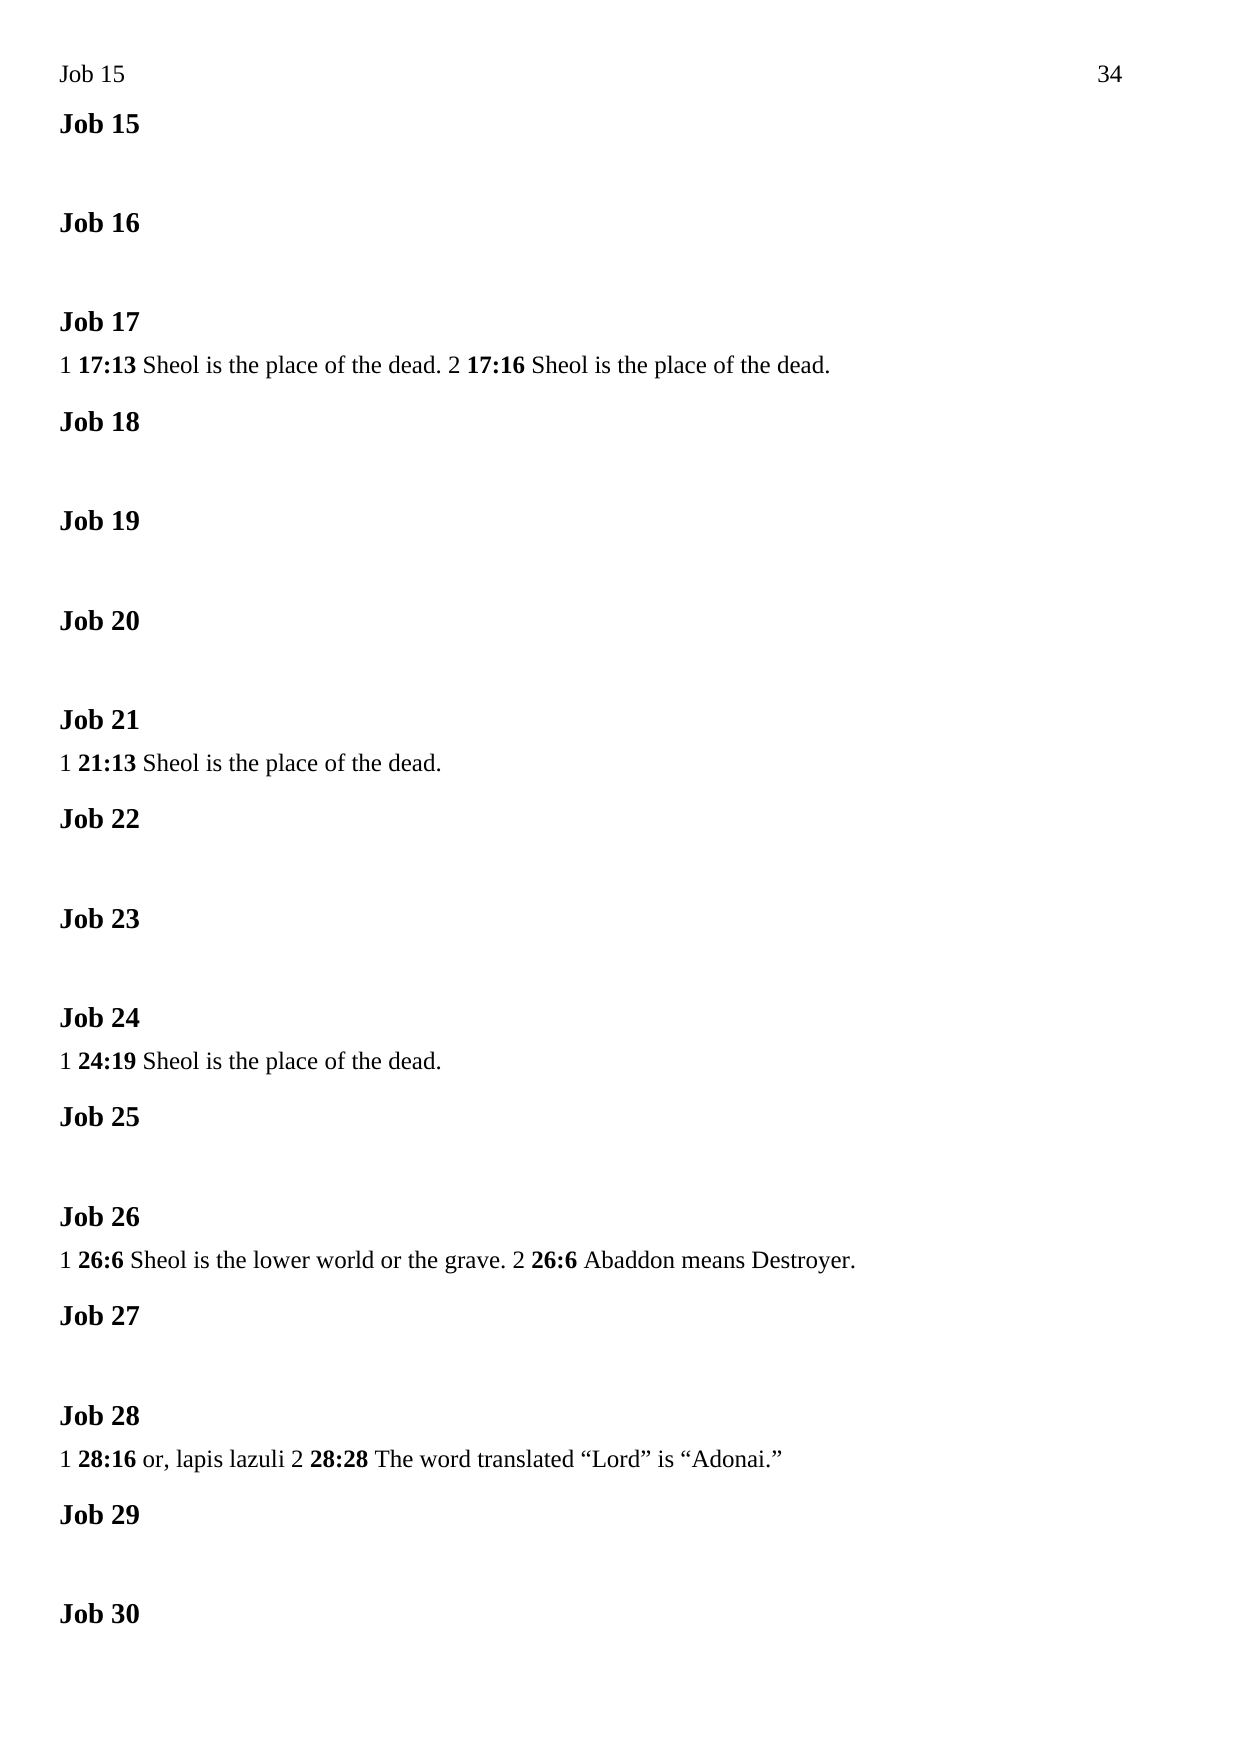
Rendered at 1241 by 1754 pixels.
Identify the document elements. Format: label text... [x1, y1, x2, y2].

subtitle Job 26 [59, 1199, 1122, 1232]
subtitle Job 27 [59, 1299, 1122, 1332]
subtitle Job 30 [59, 1597, 1122, 1630]
subtitle Job 28 [59, 1398, 1122, 1431]
subtitle Job 18 [59, 404, 1122, 437]
subtitle Job 17 [59, 305, 1122, 338]
text 1 17:13 Sheol is the place of the dead. 2 17:16 Sheol is the place of the dead. [59, 351, 1122, 379]
subtitle Job 16 [59, 206, 1122, 239]
subtitle Job 20 [59, 603, 1122, 636]
subtitle Job 22 [59, 802, 1122, 835]
subtitle Job 15 [59, 106, 1122, 139]
text 1 26:6 Sheol is the lower world or the grave. 2 26:6 Abaddon means Destroyer. [59, 1245, 1122, 1274]
subtitle Job 23 [59, 901, 1122, 934]
text 1 24:19 Sheol is the place of the dead. [59, 1046, 1122, 1075]
subtitle Job 19 [59, 504, 1122, 537]
text 1 21:13 Sheol is the place of the dead. [59, 748, 1122, 777]
subtitle Job 21 [59, 702, 1122, 736]
subtitle Job 24 [59, 1001, 1122, 1034]
text 1 28:16 or, lapis lazuli 2 28:28 The word translated “Lord” is “Adonai.” [59, 1444, 1122, 1472]
subtitle Job 25 [59, 1100, 1122, 1133]
subtitle Job 29 [59, 1497, 1122, 1531]
